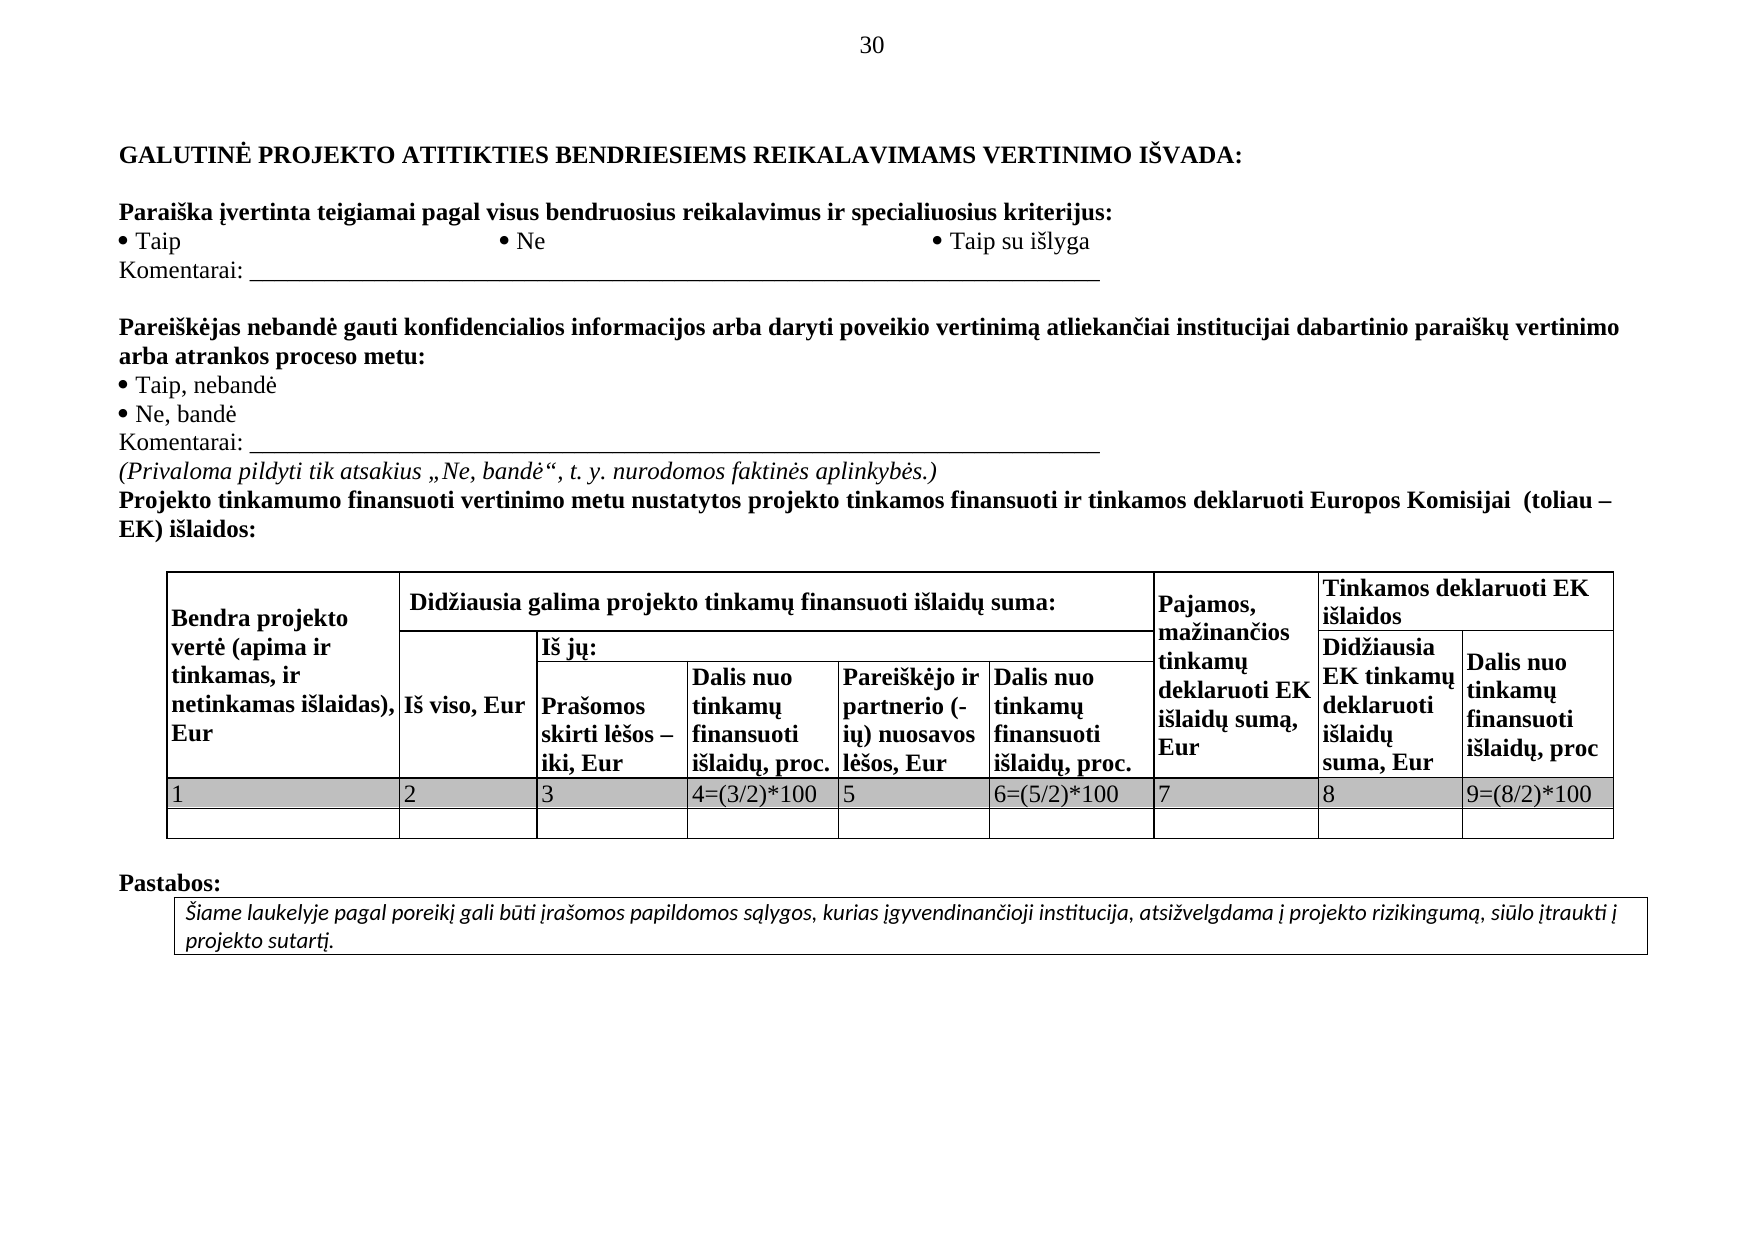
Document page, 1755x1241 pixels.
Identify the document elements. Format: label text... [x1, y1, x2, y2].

table_cell 8 [1319, 778, 1462, 807]
table_header Bendra projekto vertė (apima ir tinkamas, ir netinkamas išlaidas), Eur [168, 573, 399, 777]
text  Taip  Ne  Taip su išlyga [118, 226, 1625, 255]
table_cell [538, 809, 687, 838]
text Pastabos: [118, 868, 1625, 897]
table_cell Iš jų: [538, 632, 1153, 661]
table_cell Prašomos skirti lėšos – iki, Eur [538, 662, 687, 777]
text Paraiška įvertinta teigiamai pagal visus bendruosius reikalavimus ir specialiuosius kriterijus: [118, 197, 1625, 226]
text Komentarai: ____________________________________________________________________ [118, 427, 1625, 456]
table_cell 3 [538, 779, 687, 807]
table_header Tinkamos deklaruoti EK išlaidos [1319, 573, 1613, 630]
table_cell 5 [839, 779, 989, 807]
text (Privaloma pildyti tik atsakius „Ne, bandė“, t. y. nurodomos faktinės aplinkybės.) [118, 456, 1625, 485]
table_cell 7 [1155, 779, 1318, 807]
table_cell Didžiausia EK tinkamų deklaruoti išlaidų suma, Eur [1319, 631, 1462, 777]
text GALUTINĖ PROJEKTO ATITIKTIES BENDRIESIEMS REIKALAVIMAMS VERTINIMO IŠVADA: [118, 140, 1625, 169]
table_cell [1463, 809, 1613, 838]
table_cell Dalis nuo tinkamų finansuoti išlaidų, proc [1463, 631, 1613, 777]
table_header Didžiausia galima projekto tinkamų finansuoti išlaidų suma: [400, 573, 1153, 630]
table_cell 2 [400, 779, 536, 807]
table_cell Dalis nuo tinkamų finansuoti išlaidų, proc. [688, 662, 838, 777]
table_cell [1155, 809, 1318, 838]
table_cell Pareiškėjo ir partnerio (-ių) nuosavos lėšos, Eur [839, 662, 989, 777]
table_cell Iš viso, Eur [400, 632, 536, 777]
table_cell [168, 809, 399, 838]
table_cell [1319, 809, 1462, 838]
table_header Šiame laukelyje pagal poreikį gali būti įrašomos papildomos sąlygos, kurias įgyvendinančioji institucija, atsižvelgdama į projekto rizikingumą, siūlo įtraukti į projekto sutartį. [175, 898, 1647, 954]
text Komentarai: ____________________________________________________________________ [118, 255, 1625, 284]
text  Taip, nebandė [118, 370, 1625, 399]
text  Ne, bandė [118, 399, 1625, 427]
table_cell 4=(3/2)*100 [688, 779, 838, 807]
table_header Pajamos, mažinančios tinkamų deklaruoti EK išlaidų sumą, Eur [1155, 573, 1318, 777]
table_cell [839, 809, 989, 838]
text Projekto tinkamumo finansuoti vertinimo metu nustatytos projekto tinkamos finansuoti ir tinkamos deklaruoti Europos Komisijai (toliau – EK) išlaidos: [118, 485, 1625, 542]
table_cell 6=(5/2)*100 [990, 779, 1153, 807]
table_cell [990, 809, 1153, 838]
table_cell [400, 809, 536, 838]
table_cell 1 [168, 779, 399, 807]
table_cell [688, 809, 838, 838]
table_cell 9=(8/2)*100 [1463, 778, 1613, 807]
text Pareiškėjas nebandė gauti konfidencialios informacijos arba daryti poveikio vertinimą atliekančiai institucijai dabartinio paraiškų vertinimo arba atrankos proceso metu: [118, 312, 1625, 370]
table_cell Dalis nuo tinkamų finansuoti išlaidų, proc. [990, 662, 1153, 777]
